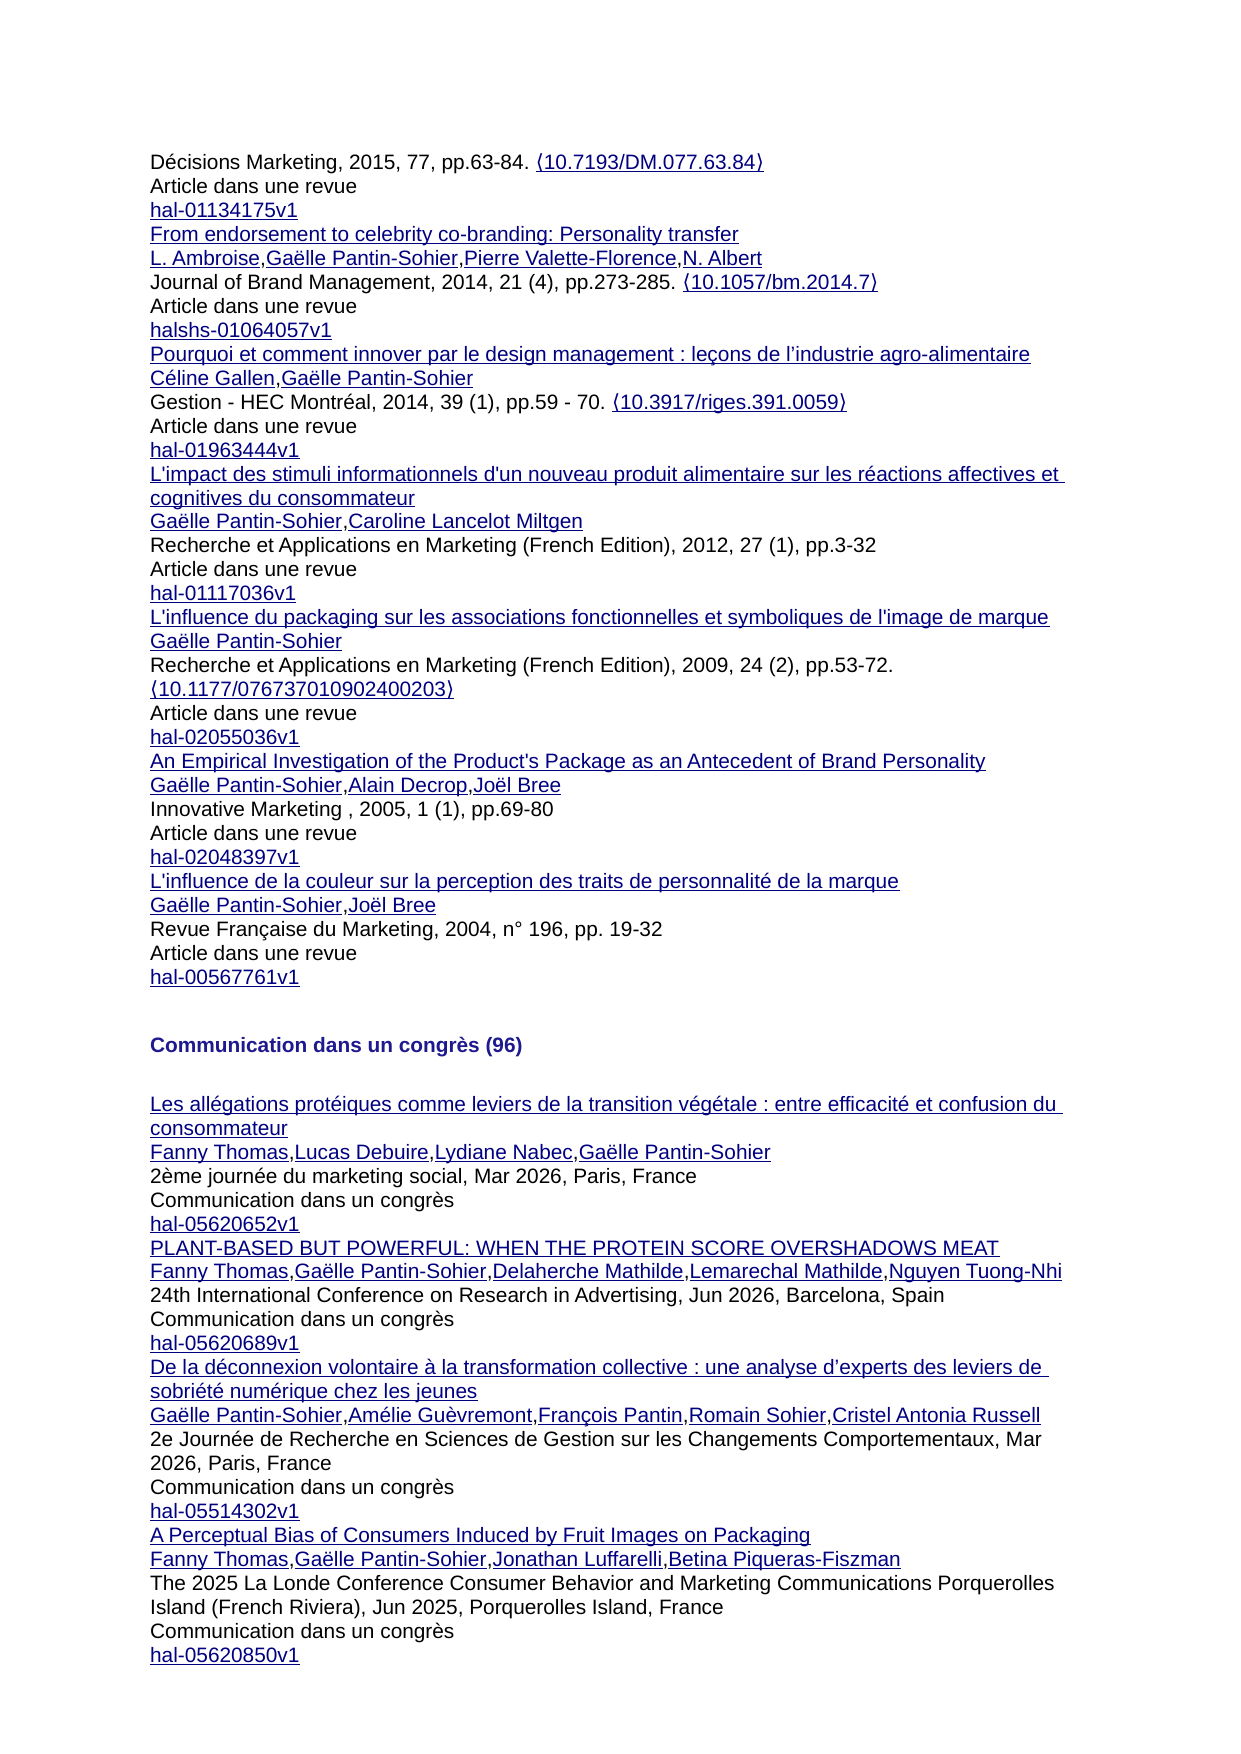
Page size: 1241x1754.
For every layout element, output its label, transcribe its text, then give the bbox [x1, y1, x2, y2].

subtitle Communication dans un congrès (96) [150, 1033, 1090, 1057]
table_cell A Perceptual Bias of Consumers Induced by Fruit Images on Packaging Fanny Thomas,Gaëlle Pantin-Sohier,Jonathan Luffarelli,Betina Piqueras-Fiszman The 2025 La Londe Conference Consumer Behavior and Marketing Communications Porquerolles Island (French Riviera), Jun 2025, Porquerolles Island, France Communication dans un congrès hal-05620850v1 [150, 1523, 1090, 1667]
table_cell L'impact des stimuli informationnels d'un nouveau produit alimentaire sur les réactions affectives et cognitives du consommateur Gaëlle Pantin-Sohier,Caroline Lancelot Miltgen Recherche et Applications en Marketing (French Edition), 2012, 27 (1), pp.3-32 Article dans une revue hal-01117036v1 [150, 461, 1090, 605]
table_cell L'influence du packaging sur les associations fonctionnelles et symboliques de l'image de marque Gaëlle Pantin-Sohier Recherche et Applications en Marketing (French Edition), 2009, 24 (2), pp.53-72. ⟨10.1177/076737010902400203⟩ Article dans une revue hal-02055036v1 [150, 605, 1090, 749]
table_cell An Empirical Investigation of the Product's Package as an Antecedent of Brand Personality Gaëlle Pantin-Sohier,Alain Decrop,Joël Bree Innovative Marketing , 2005, 1 (1), pp.69-80 Article dans une revue hal-02048397v1 [150, 749, 1090, 869]
table_cell L'influence de la couleur sur la perception des traits de personnalité de la marque Gaëlle Pantin-Sohier,Joël Bree Revue Française du Marketing, 2004, n° 196, pp. 19-32 Article dans une revue hal-00567761v1 [150, 869, 1090, 988]
table_cell Décisions Marketing, 2015, 77, pp.63-84. ⟨10.7193/DM.077.63.84⟩ Article dans une revue hal-01134175v1 [150, 150, 1090, 222]
table_cell De la déconnexion volontaire à la transformation collective : une analyse d’experts des leviers de sobriété numérique chez les jeunes Gaëlle Pantin-Sohier,Amélie Guèvremont,François Pantin,Romain Sohier,Cristel Antonia Russell 2e Journée de Recherche en Sciences de Gestion sur les Changements Comportementaux, Mar 2026, Paris, France Communication dans un congrès hal-05514302v1 [150, 1355, 1090, 1523]
table_cell PLANT-BASED BUT POWERFUL: WHEN THE PROTEIN SCORE OVERSHADOWS MEAT Fanny Thomas,Gaëlle Pantin-Sohier,Delaherche Mathilde,Lemarechal Mathilde,Nguyen Tuong-Nhi 24th International Conference on Research in Advertising, Jun 2026, Barcelona, Spain Communication dans un congrès hal-05620689v1 [150, 1235, 1090, 1355]
table_header Les allégations protéiques comme leviers de la transition végétale : entre efficacité et confusion du consommateur Fanny Thomas,Lucas Debuire,Lydiane Nabec,Gaëlle Pantin-Sohier 2ème journée du marketing social, Mar 2026, Paris, France Communication dans un congrès hal-05620652v1 [150, 1092, 1090, 1235]
table_cell From endorsement to celebrity co-branding: Personality transfer L. Ambroise,Gaëlle Pantin-Sohier,Pierre Valette-Florence,N. Albert Journal of Brand Management, 2014, 21 (4), pp.273-285. ⟨10.1057/bm.2014.7⟩ Article dans une revue halshs-01064057v1 [150, 222, 1090, 342]
table_cell Pourquoi et comment innover par le design management : leçons de l’industrie agro-alimentaire Céline Gallen,Gaëlle Pantin-Sohier Gestion - HEC Montréal, 2014, 39 (1), pp.59 - 70. ⟨10.3917/riges.391.0059⟩ Article dans une revue hal-01963444v1 [150, 342, 1090, 461]
